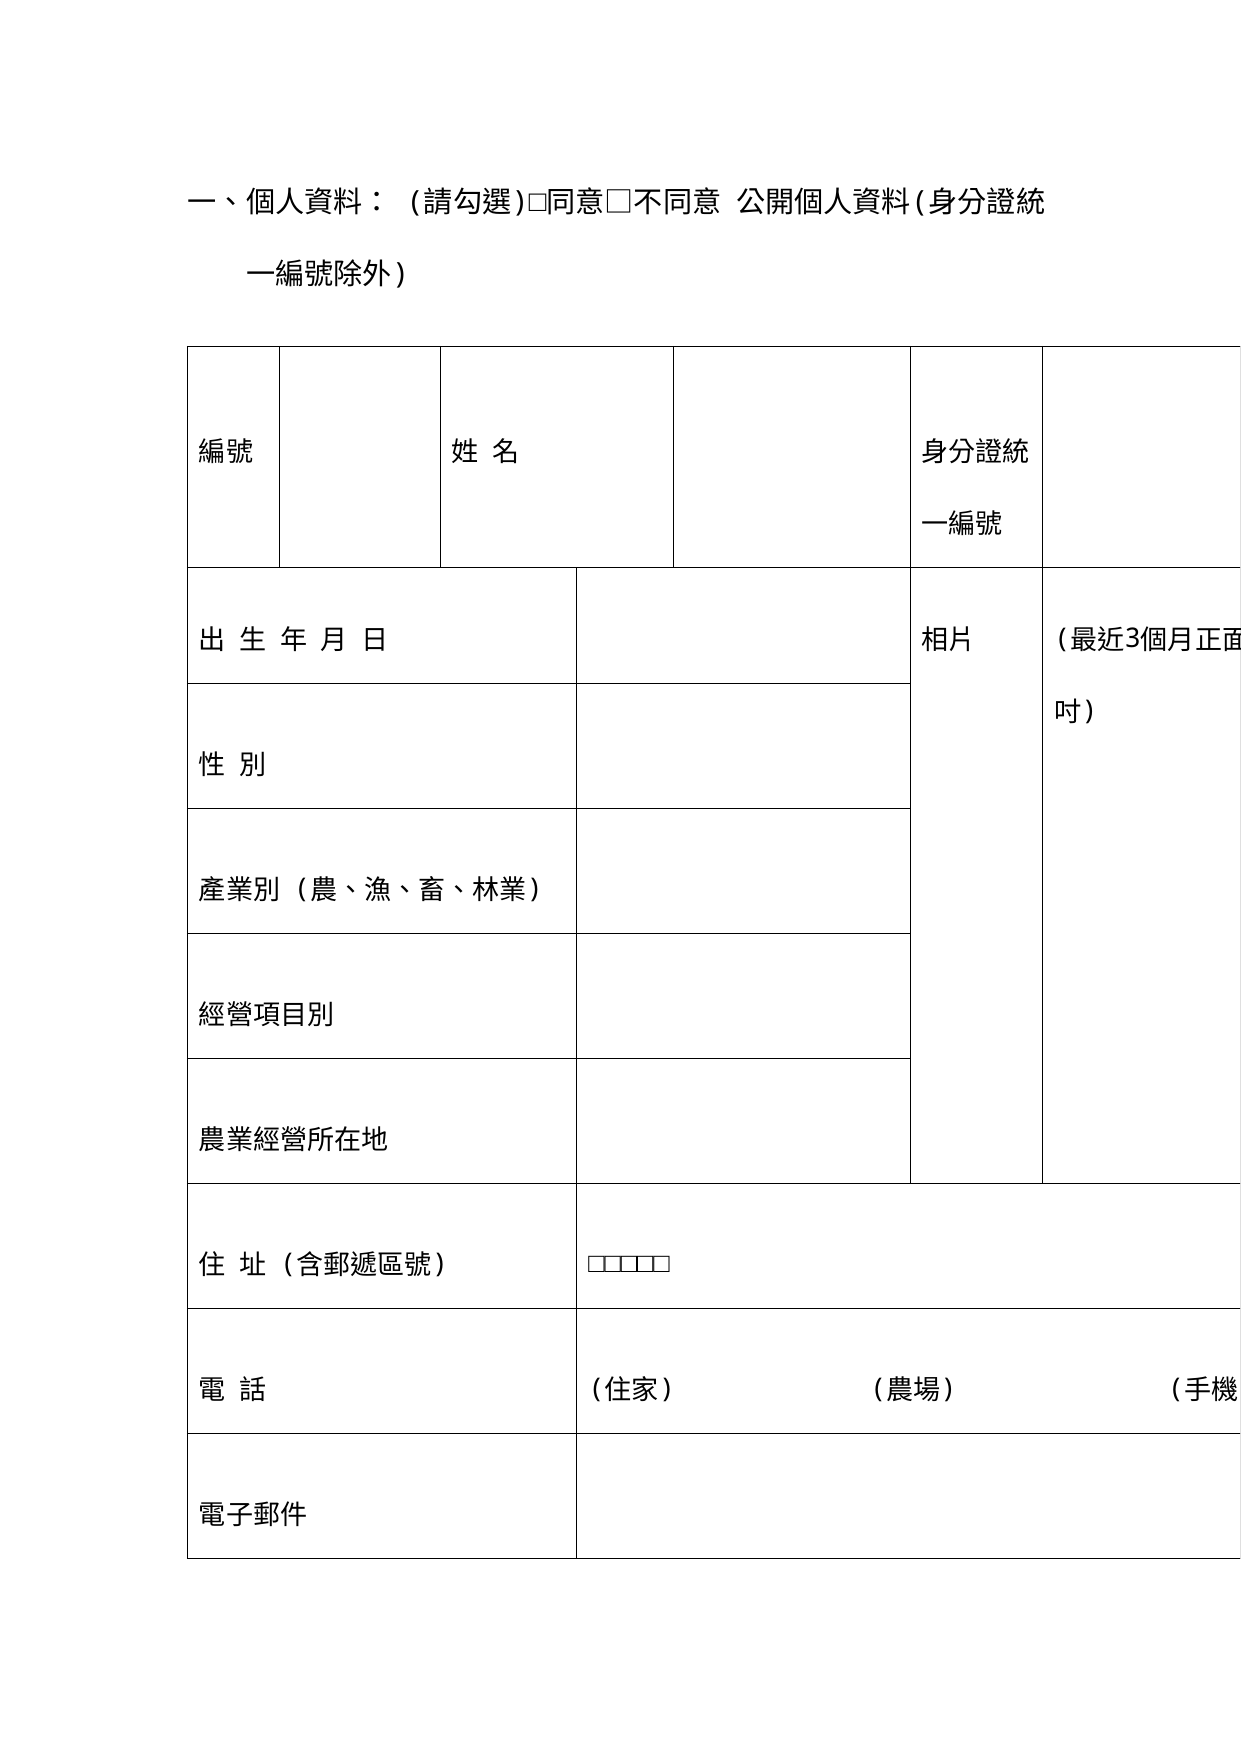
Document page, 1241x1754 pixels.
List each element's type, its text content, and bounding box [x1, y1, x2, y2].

table_cell [577, 568, 910, 683]
table_cell 產業別 (農、漁、畜、林業) [188, 809, 576, 933]
table_cell 經營項目別 [188, 934, 576, 1058]
table_header 身分證統一編號 [911, 347, 1042, 567]
table_cell [577, 1434, 1240, 1558]
table_cell (最近3個月正面2吋) [1043, 568, 1240, 1183]
table_header 姓 名 [441, 347, 673, 567]
table_cell [577, 809, 910, 933]
table_cell 電子郵件 [188, 1434, 576, 1558]
table_header [674, 347, 910, 567]
table_cell [577, 934, 910, 1058]
table_cell 住 址 (含郵遞區號) [188, 1184, 576, 1308]
table_cell 相片 [911, 568, 1042, 1183]
table_cell 性 別 [188, 684, 576, 808]
table_cell □□□□□ [577, 1184, 1240, 1308]
table_header 編號 [188, 347, 279, 567]
table_cell 農業經營所在地 [188, 1059, 576, 1183]
table_cell 電 話 [188, 1309, 576, 1433]
table_header [1043, 347, 1240, 567]
table_cell [577, 1059, 910, 1183]
table_cell [577, 684, 910, 808]
text 一、個人資料： (請勾選)□同意□不同意 公開個人資料(身分證統一編號除外) [187, 158, 1053, 293]
table_cell (住家) (農場) (手機) [577, 1309, 1240, 1433]
table_cell 出 生 年 月 日 [188, 568, 576, 683]
table_header [280, 347, 440, 567]
